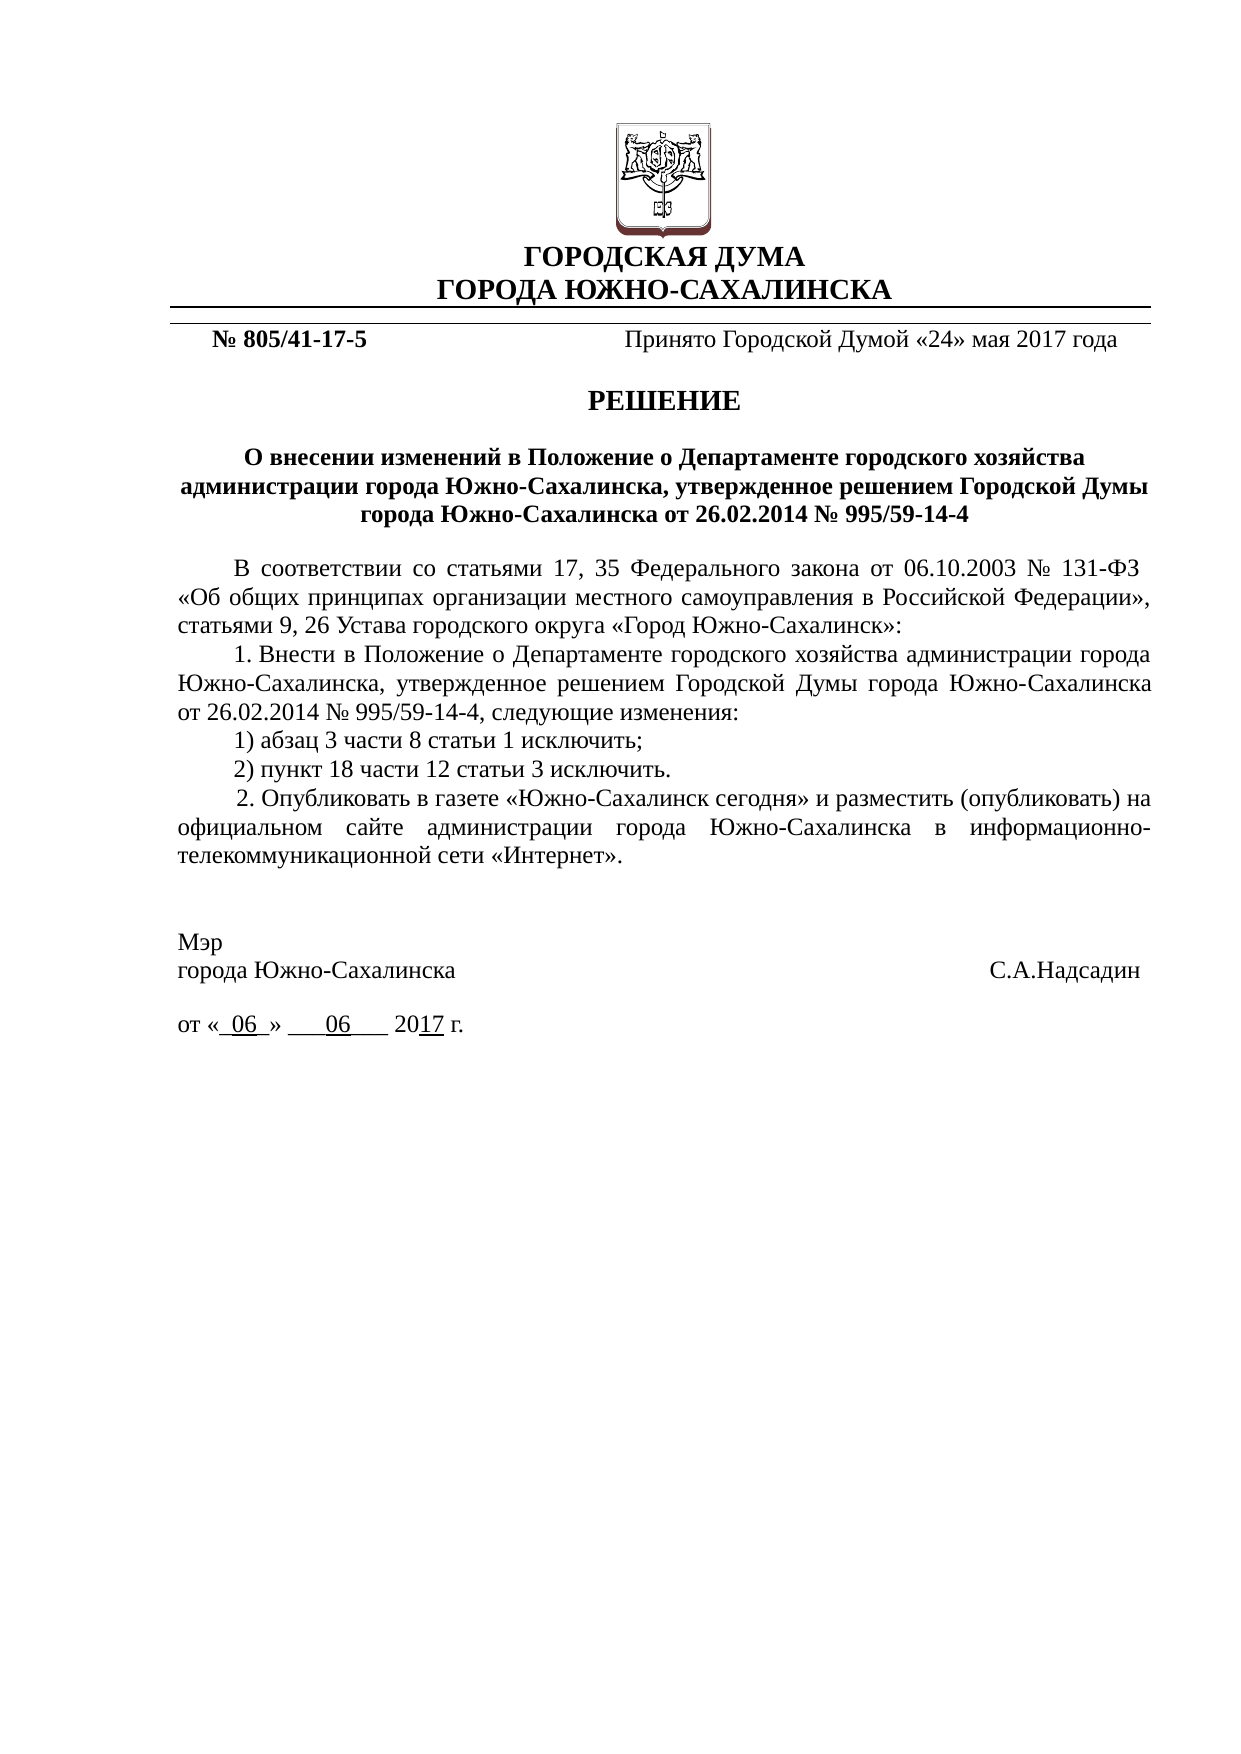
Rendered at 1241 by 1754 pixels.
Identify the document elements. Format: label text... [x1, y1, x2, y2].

table_header [170, 308, 1151, 323]
text 2) пункт 18 части 12 статьи 3 исключить. [177, 754, 1152, 783]
text В соответствии со статьями 17, 35 Федерального закона от 06.10.2003 № 131-ФЗ «Об общих принципах организации местного самоуправления в Российской Федерации», статьями 9, 26 Устава городского округа «Город Южно-Сахалинск»: [177, 553, 1152, 639]
text О внесении изменений в Положение о Департаменте городского хозяйства администрации города Южно-Сахалинска, утвержденное решением Городской Думы города Южно-Сахалинска от 26.02.2014 № 995/59-14-4 [177, 442, 1152, 528]
text 1) абзац 3 части 8 статьи 1 исключить; [177, 726, 1152, 754]
text от «_06_» ___06___ 2017 г. [177, 1009, 1152, 1038]
text 2. Опубликовать в газете «Южно-Сахалинск сегодня» и разместить (опубликовать) на официальном сайте администрации города Южно-Сахалинска в информационно-телекоммуникационной сети «Интернет». [177, 783, 1152, 869]
text ГОРОДСКАЯ ДУМА [177, 239, 1152, 272]
text № 805/41-17-5 Принято Городской Думой «24» мая 2017 года [177, 324, 1152, 353]
text города Южно-Сахалинска С.А.Надсадин [177, 956, 1152, 984]
text 1. Внести в Положение о Департаменте городского хозяйства администрации города Южно-Сахалинска, утвержденное решением Городской Думы города Южно-Сахалинска от 26.02.2014 № 995/59-14-4, следующие изменения: [177, 639, 1152, 726]
text городА южно-сахалинскА [177, 272, 1152, 306]
text Мэр [177, 927, 1152, 956]
text РЕШЕНИЕ [177, 383, 1152, 417]
